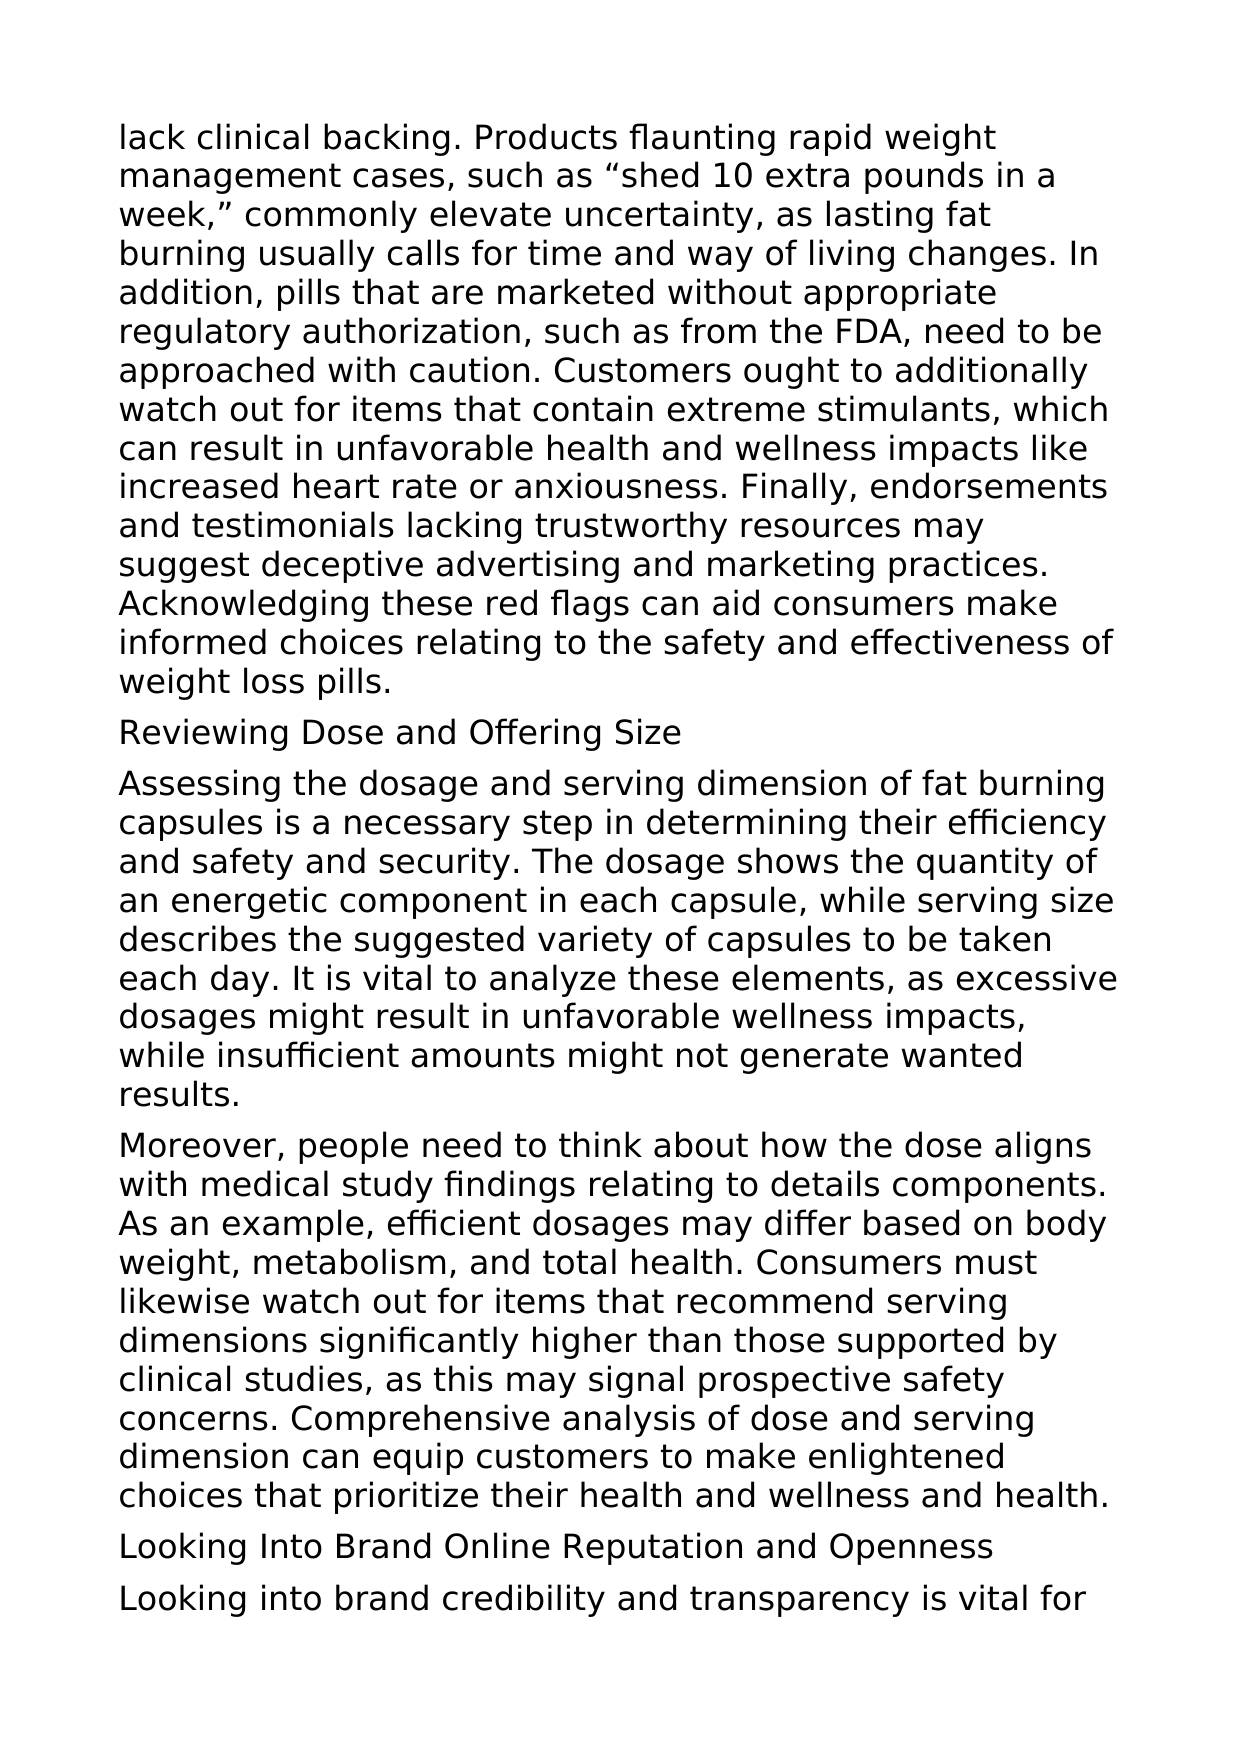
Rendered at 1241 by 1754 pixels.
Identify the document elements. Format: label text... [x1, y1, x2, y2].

text Looking into brand credibility and transparency is vital for [118, 1579, 1122, 1618]
text Reviewing Dose and Offering Size [118, 713, 1122, 752]
text Moreover, people need to think about how the dose aligns with medical study findings relating to details components. As an example, efficient dosages may differ based on body weight, metabolism, and total health. Consumers must likewise watch out for items that recommend serving dimensions significantly higher than those supported by clinical studies, as this may signal prospective safety concerns. Comprehensive analysis of dose and serving dimension can equip customers to make enlightened choices that prioritize their health and wellness and health. [118, 1127, 1122, 1516]
text Looking Into Brand Online Reputation and Openness [118, 1528, 1122, 1567]
text Assessing the dosage and serving dimension of fat burning capsules is a necessary step in determining their efficiency and safety and security. The dosage shows the quantity of an energetic component in each capsule, while serving size describes the suggested variety of capsules to be taken each day. It is vital to analyze these elements, as excessive dosages might result in unfavorable wellness impacts, while insufficient amounts might not generate wanted results. [118, 765, 1122, 1114]
text lack clinical backing. Products flaunting rapid weight management cases, such as “shed 10 extra pounds in a week,” commonly elevate uncertainty, as lasting fat burning usually calls for time and way of living changes. In addition, pills that are marketed without appropriate regulatory authorization, such as from the FDA, need to be approached with caution. Customers ought to additionally watch out for items that contain extreme stimulants, which can result in unfavorable health and wellness impacts like increased heart rate or anxiousness. Finally, endorsements and testimonials lacking trustworthy resources may suggest deceptive advertising and marketing practices. Acknowledging these red flags can aid consumers make informed choices relating to the safety and effectiveness of weight loss pills. [118, 118, 1122, 701]
